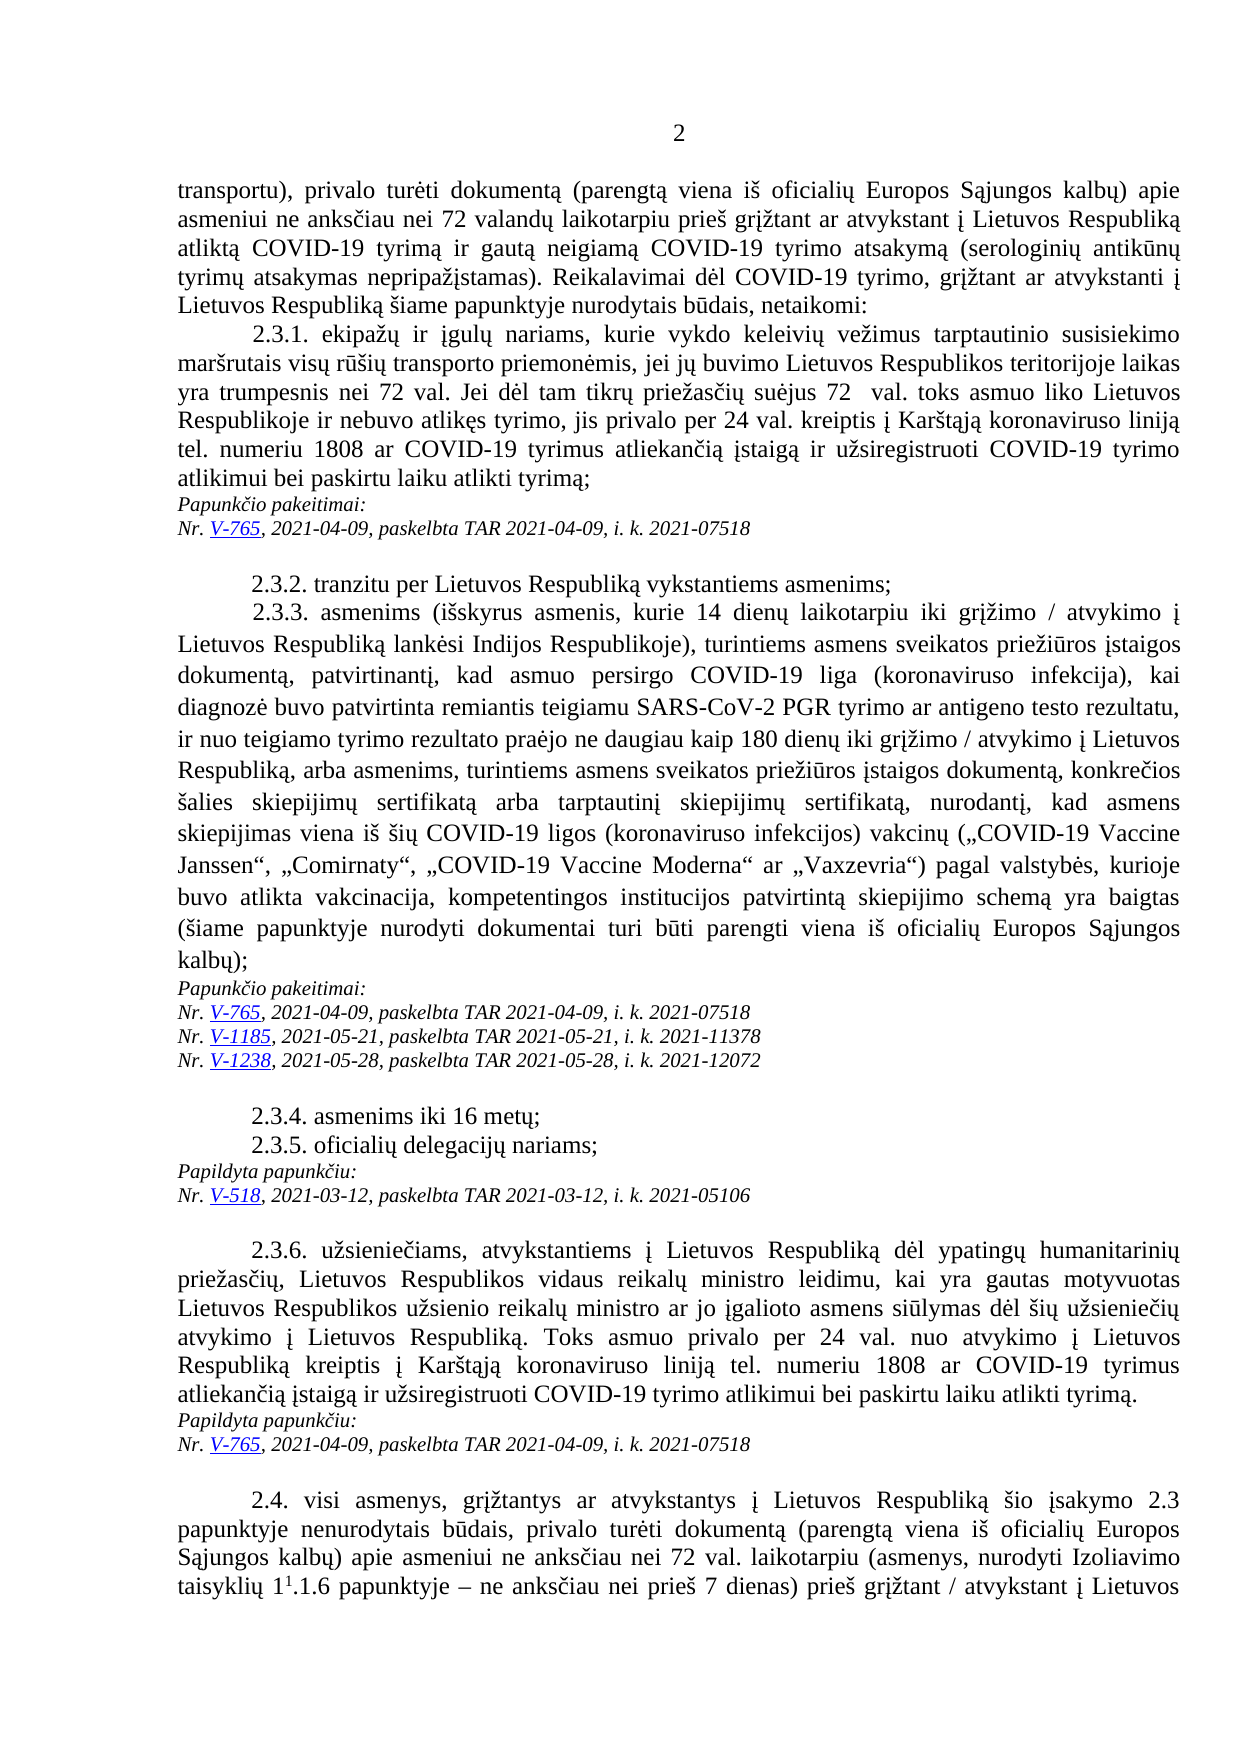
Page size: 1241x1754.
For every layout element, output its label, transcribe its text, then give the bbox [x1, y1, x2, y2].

text Papildyta papunkčiu: [177, 1408, 1181, 1432]
text 2.4. visi asmenys, grįžtantys ar atvykstantys į Lietuvos Respubliką šio įsakymo 2.3 papunktyje nenurodytais būdais, privalo turėti dokumentą (parengtą viena iš oficialių Europos Sąjungos kalbų) apie asmeniui ne anksčiau nei 72 val. laikotarpiu (asmenys, nurodyti Izoliavimo taisyklių 11.1.6 papunktyje – ne anksčiau nei prieš 7 dienas) prieš grįžtant / atvykstant į Lietuvos [177, 1485, 1181, 1600]
text 2.3.2. tranzitu per Lietuvos Respubliką vykstantiems asmenims; [177, 569, 1181, 597]
text Nr. V-1238, 2021-05-28, paskelbta TAR 2021-05-28, i. k. 2021-12072 [177, 1048, 1181, 1072]
text 2.3.4. asmenims iki 16 metų; [177, 1101, 1181, 1130]
text Papunkčio pakeitimai: [177, 492, 1181, 516]
text Nr. V-765, 2021-04-09, paskelbta TAR 2021-04-09, i. k. 2021-07518 [177, 516, 1181, 540]
text Papildyta papunkčiu: [177, 1159, 1181, 1183]
text Nr. V-765, 2021-04-09, paskelbta TAR 2021-04-09, i. k. 2021-07518 [177, 1432, 1181, 1456]
text Nr. V-518, 2021-03-12, paskelbta TAR 2021-03-12, i. k. 2021-05106 [177, 1183, 1181, 1207]
text Nr. V-765, 2021-04-09, paskelbta TAR 2021-04-09, i. k. 2021-07518 [177, 1000, 1181, 1024]
text Papunkčio pakeitimai: [177, 976, 1181, 1000]
text 2.3.5. oficialių delegacijų nariams; [177, 1130, 1181, 1159]
text 2.3.3. asmenims (išskyrus asmenis, kurie 14 dienų laikotarpiu iki grįžimo / atvykimo į Lietuvos Respubliką lankėsi Indijos Respublikoje), turintiems asmens sveikatos priežiūros įstaigos dokumentą, patvirtinantį, kad asmuo persirgo COVID-19 liga (koronaviruso infekcija), kai diagnozė buvo patvirtinta remiantis teigiamu SARS-CoV-2 PGR tyrimo ar antigeno testo rezultatu, ir nuo teigiamo tyrimo rezultato praėjo ne daugiau kaip 180 dienų iki grįžimo / atvykimo į Lietuvos Respubliką, arba asmenims, turintiems asmens sveikatos priežiūros įstaigos dokumentą, konkrečios šalies skiepijimų sertifikatą arba tarptautinį skiepijimų sertifikatą, nurodantį, kad asmens skiepijimas viena iš šių COVID-19 ligos (koronaviruso infekcijos) vakcinų („COVID-19 Vaccine Janssen“, „Comirnaty“, „COVID-19 Vaccine Moderna“ ar „Vaxzevria“) pagal valstybės, kurioje buvo atlikta vakcinacija, kompetentingos institucijos patvirtintą skiepijimo schemą yra baigtas (šiame papunktyje nurodyti dokumentai turi būti parengti viena iš oficialių Europos Sąjungos kalbų); [177, 597, 1181, 973]
text 2.3.1. ekipažų ir įgulų nariams, kurie vykdo keleivių vežimus tarptautinio susisiekimo maršrutais visų rūšių transporto priemonėmis, jei jų buvimo Lietuvos Respublikos teritorijoje laikas yra trumpesnis nei 72 val. Jei dėl tam tikrų priežasčių suėjus 72 val. toks asmuo liko Lietuvos Respublikoje ir nebuvo atlikęs tyrimo, jis privalo per 24 val. kreiptis į Karštąją koronaviruso liniją tel. numeriu 1808 ar COVID-19 tyrimus atliekančią įstaigą ir užsiregistruoti COVID-19 tyrimo atlikimui bei paskirtu laiku atlikti tyrimą; [177, 319, 1181, 492]
text 2.3.6. užsieniečiams, atvykstantiems į Lietuvos Respubliką dėl ypatingų humanitarinių priežasčių, Lietuvos Respublikos vidaus reikalų ministro leidimu, kai yra gautas motyvuotas Lietuvos Respublikos užsienio reikalų ministro ar jo įgalioto asmens siūlymas dėl šių užsieniečių atvykimo į Lietuvos Respubliką. Toks asmuo privalo per 24 val. nuo atvykimo į Lietuvos Respubliką kreiptis į Karštąją koronaviruso liniją tel. numeriu 1808 ar COVID-19 tyrimus atliekančią įstaigą ir užsiregistruoti COVID-19 tyrimo atlikimui bei paskirtu laiku atlikti tyrimą. [177, 1236, 1181, 1408]
text Nr. V-1185, 2021-05-21, paskelbta TAR 2021-05-21, i. k. 2021-11378 [177, 1024, 1181, 1048]
text transportu), privalo turėti dokumentą (parengtą viena iš oficialių Europos Sąjungos kalbų) apie asmeniui ne anksčiau nei 72 valandų laikotarpiu prieš grįžtant ar atvykstant į Lietuvos Respubliką atliktą COVID-19 tyrimą ir gautą neigiamą COVID-19 tyrimo atsakymą (serologinių antikūnų tyrimų atsakymas nepripažįstamas). Reikalavimai dėl COVID-19 tyrimo, grįžtant ar atvykstanti į Lietuvos Respubliką šiame papunktyje nurodytais būdais, netaikomi: [177, 176, 1181, 319]
